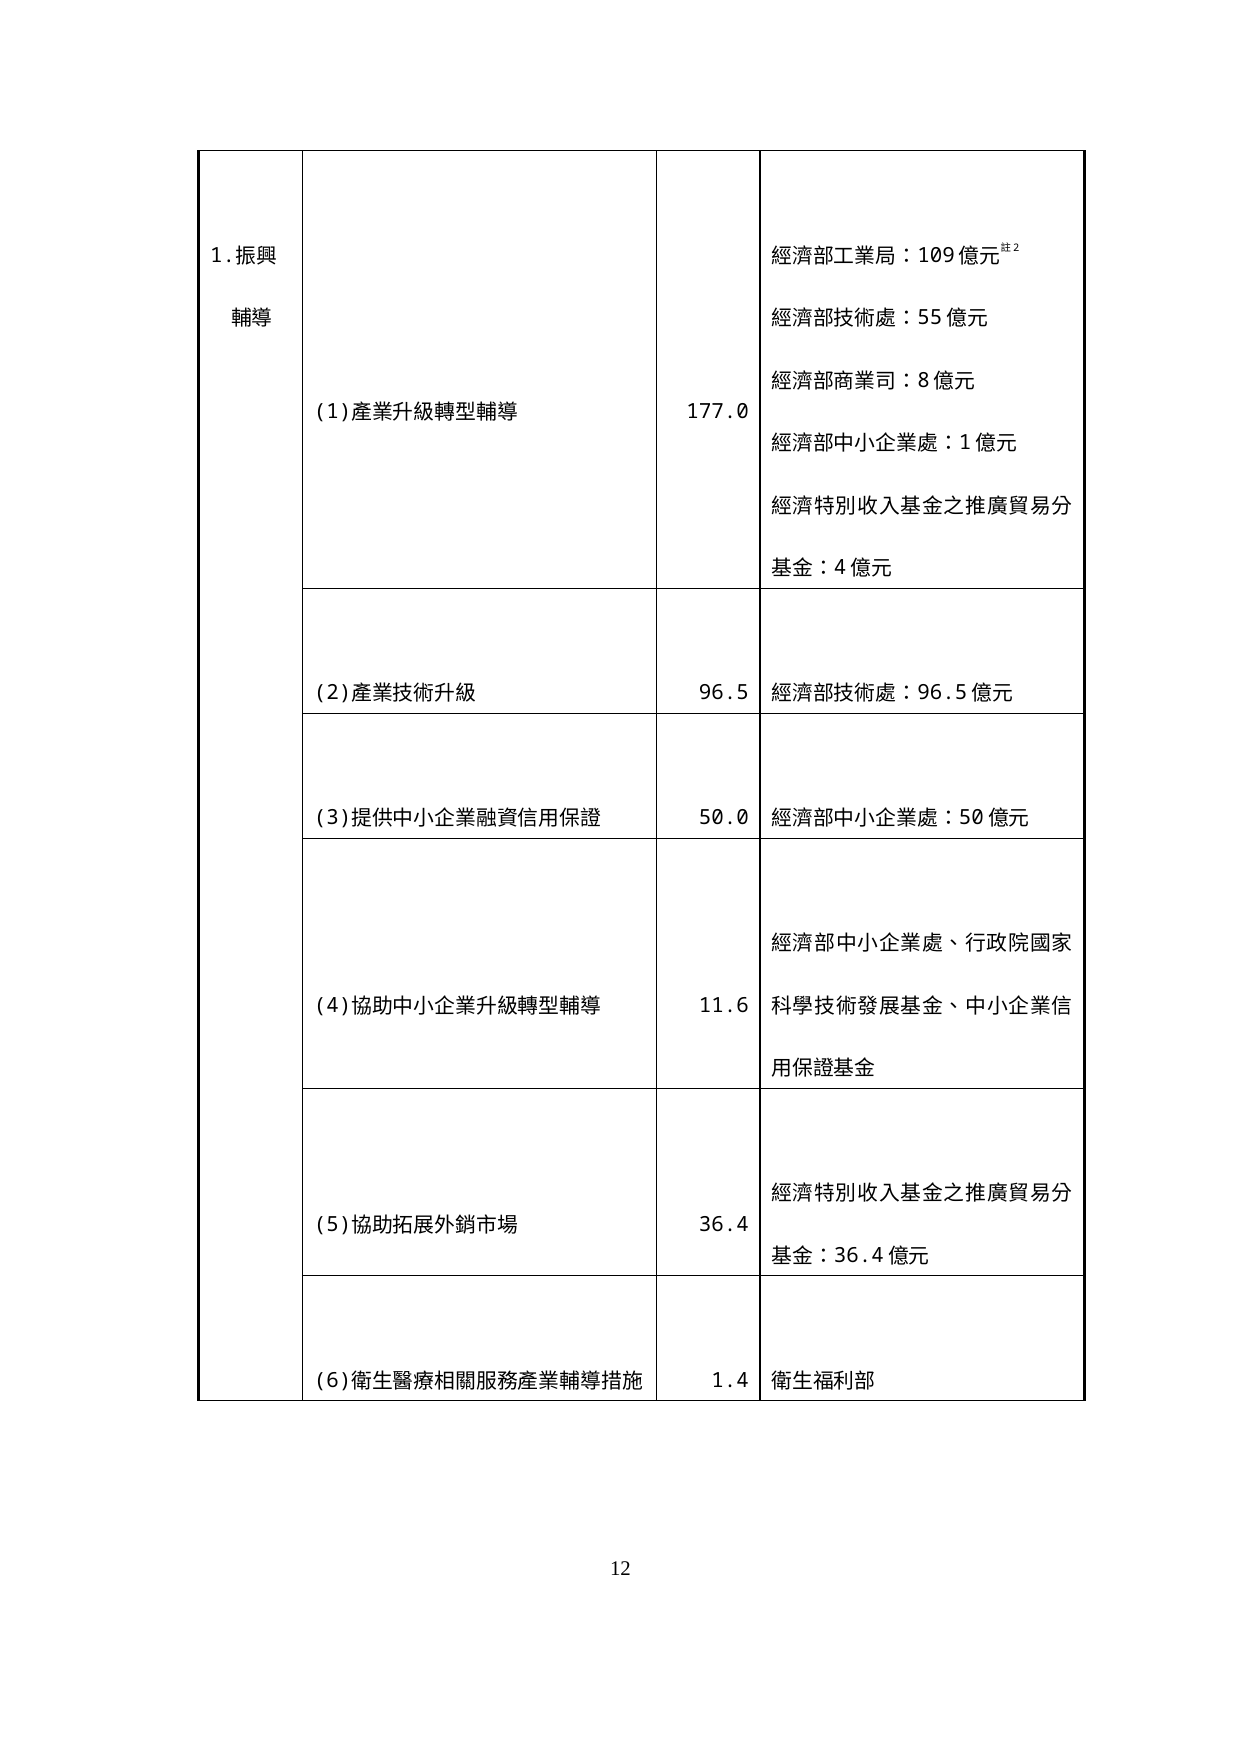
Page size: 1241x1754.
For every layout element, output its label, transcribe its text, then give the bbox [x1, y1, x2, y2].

table_cell 經濟部中小企業處：50億元 [761, 714, 1083, 837]
table_cell 經濟部技術處：96.5億元 [761, 589, 1083, 712]
table_cell (1)產業升級轉型輔導 [303, 151, 656, 587]
table_cell 經濟特別收入基金之推廣貿易分基金：36.4億元 [761, 1089, 1083, 1275]
table_cell 50.0 [657, 714, 759, 837]
table_cell 經濟部中小企業處、行政院國家科學技術發展基金、中小企業信用保證基金 [761, 839, 1083, 1087]
table_cell 36.4 [657, 1089, 759, 1275]
table_cell 衛生福利部 [761, 1276, 1083, 1400]
table_cell 177.0 [657, 151, 759, 587]
table_cell 1.4 [657, 1276, 759, 1400]
table_cell 經濟部工業局：109億元註2 經濟部技術處：55億元 經濟部商業司：8億元 經濟部中小企業處：1億元 經濟特別收入基金之推廣貿易分基金：4億元 [761, 151, 1083, 587]
table_cell (4)協助中小企業升級轉型輔導 [303, 839, 656, 1087]
table_cell 96.5 [657, 589, 759, 712]
table_cell (6)衛生醫療相關服務產業輔導措施 [303, 1276, 656, 1400]
table_cell (5)協助拓展外銷市場 [303, 1089, 656, 1275]
table_cell (2)產業技術升級 [303, 589, 656, 712]
table_cell 1.振興輔導 [200, 151, 302, 1400]
table_cell 11.6 [657, 839, 759, 1087]
table_cell (3)提供中小企業融資信用保證 [303, 714, 656, 837]
